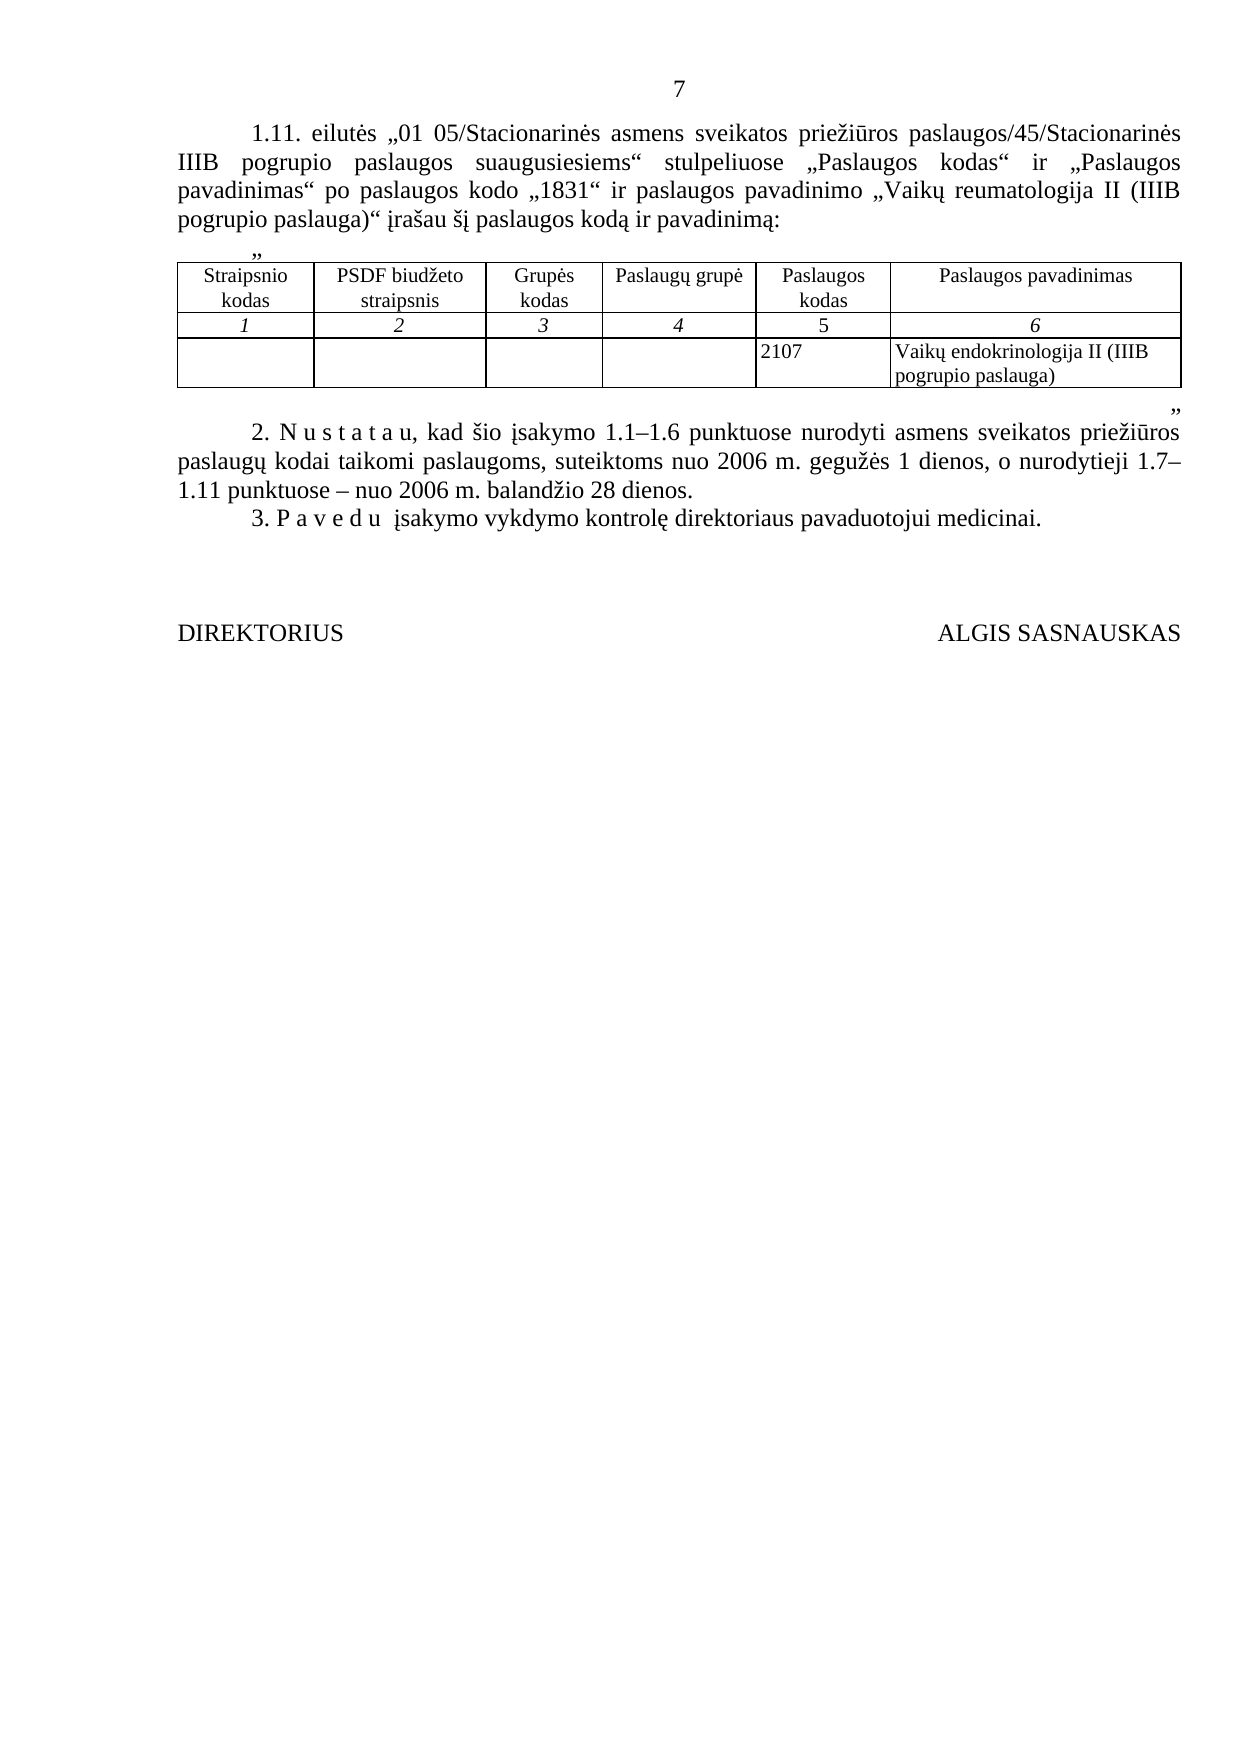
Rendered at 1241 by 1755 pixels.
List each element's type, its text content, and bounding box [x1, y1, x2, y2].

table_cell [178, 339, 313, 387]
table_cell 2107 [757, 339, 890, 387]
table_cell 3 [598, 313, 602, 337]
table_cell [487, 339, 602, 387]
text 3. Pavedu įsakymo vykdymo kontrolę direktoriaus pavaduotojui medicinai. [177, 503, 1181, 532]
table_cell 1 [309, 313, 313, 337]
text „ [177, 233, 1181, 262]
table_cell 5 [886, 313, 890, 337]
table_cell 6 [891, 313, 895, 337]
table_cell [315, 339, 485, 387]
text „ [177, 388, 1181, 417]
table_header Paslaugos pavadinimas [891, 263, 1180, 312]
text 2. Nustatau, kad šio įsakymo 1.1–1.6 punktuose nurodyti asmens sveikatos priežiūros paslaugų kodai taikomi paslaugoms, suteiktoms nuo 2006 m. gegužės 1 dienos, o nurodytieji 1.7–1.11 punktuose – nuo 2006 m. balandžio 28 dienos. [177, 417, 1181, 503]
text DIREKTORIUS ALGIS SASNAUSKAS [177, 618, 1181, 647]
text 1.11. eilutės „01 05/Stacionarinės asmens sveikatos priežiūros paslaugos/45/Stacionarinės IIIB pogrupio paslaugos suaugusiesiems“ stulpeliuose „Paslaugos kodas“ ir „Paslaugos pavadinimas“ po paslaugos kodo „1831“ ir paslaugos pavadinimo „Vaikų reumatologija II (IIIB pogrupio paslauga)“ įrašau šį paslaugos kodą ir pavadinimą: [177, 118, 1181, 233]
table_cell [603, 339, 755, 387]
table_header Paslaugų grupė [603, 263, 755, 312]
